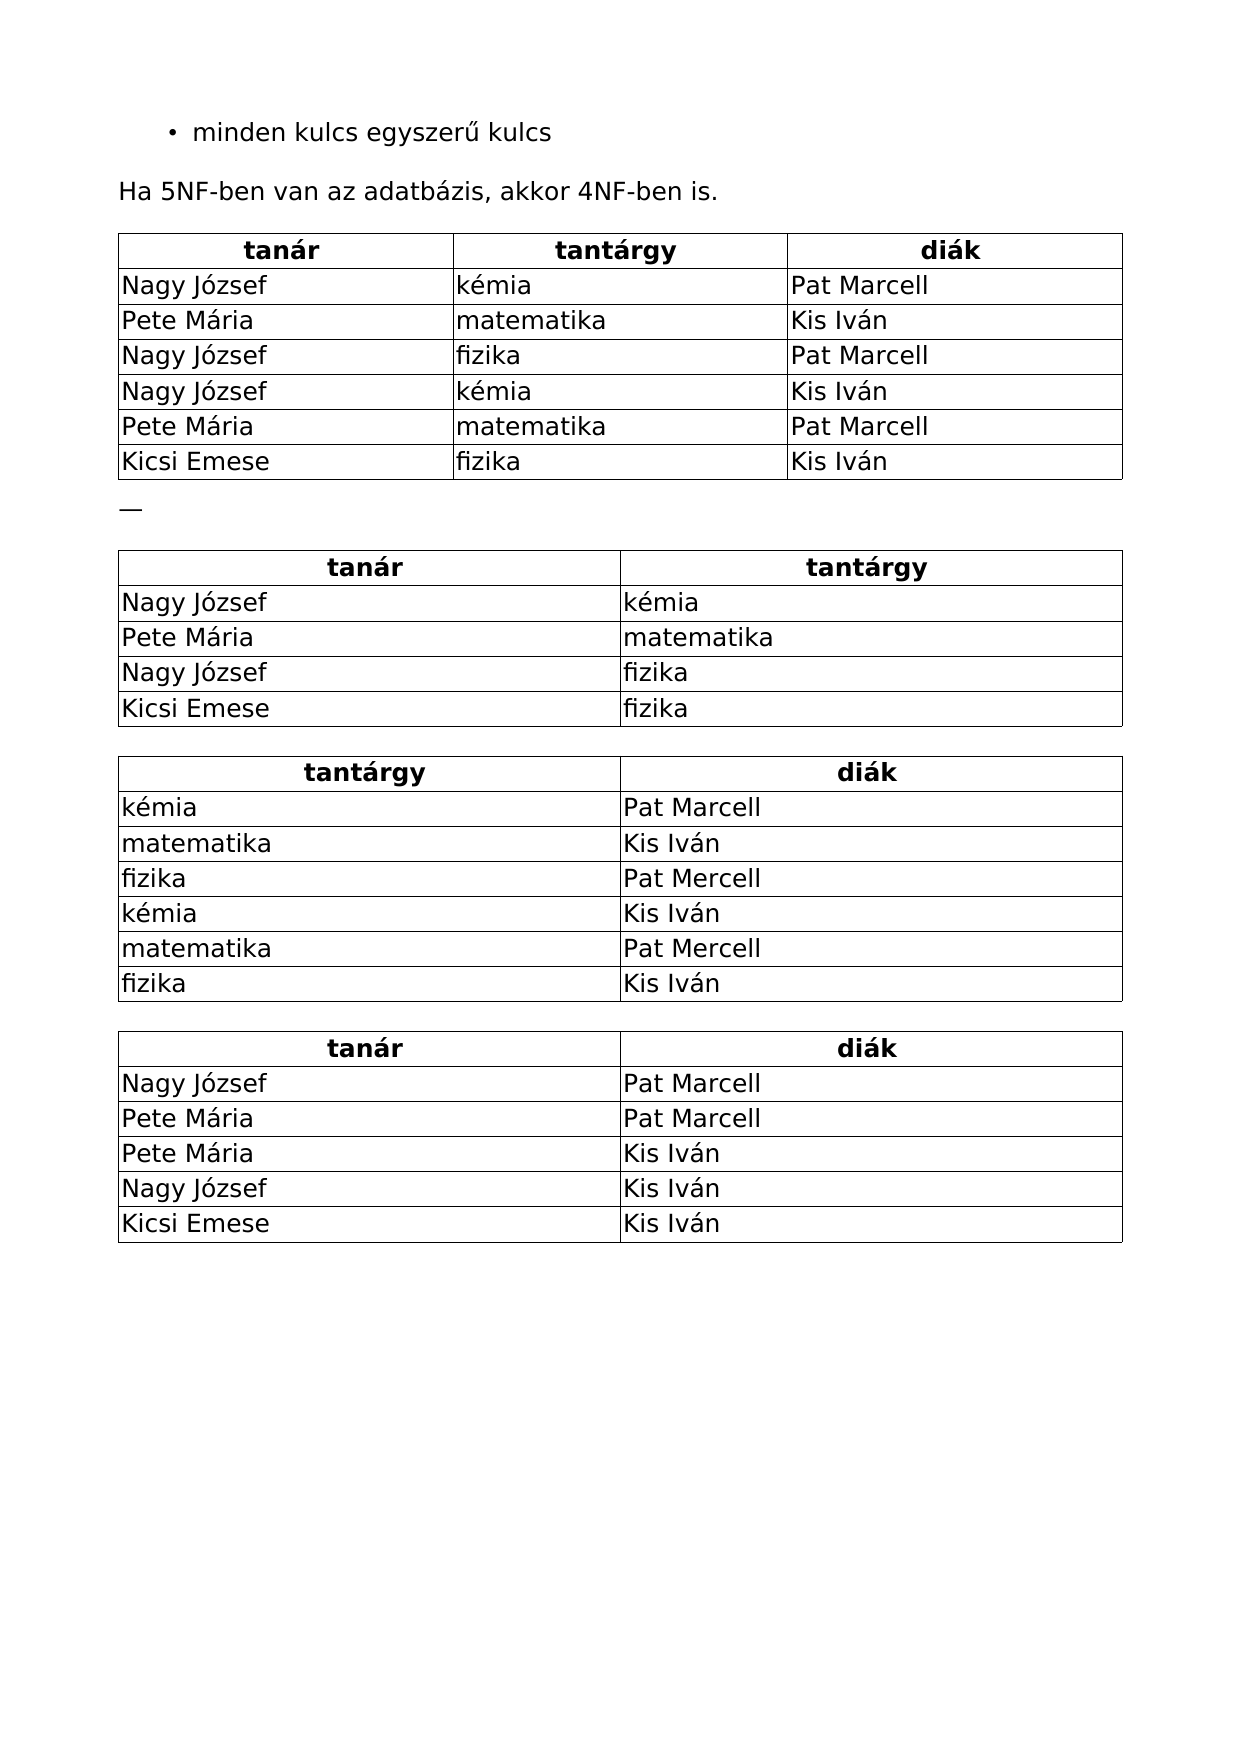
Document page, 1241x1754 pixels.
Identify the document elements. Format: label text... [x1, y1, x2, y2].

table_cell Kis Iván [788, 375, 1122, 409]
table_cell fizika [119, 862, 620, 896]
table_cell fizika [119, 967, 620, 1001]
table_header tanár [119, 234, 453, 268]
table_cell Pete Mária [119, 622, 620, 656]
table_cell Kicsi Emese [119, 445, 453, 479]
table_header tanár [119, 1032, 620, 1066]
table_cell Pete Mária [119, 305, 453, 338]
table_header tanár [119, 551, 620, 585]
table_cell Kis Iván [621, 897, 1122, 931]
table_cell Kis Iván [621, 1207, 1122, 1242]
table_cell Kis Iván [621, 1137, 1122, 1171]
table_cell Pat Marcell [621, 792, 1122, 826]
table_cell Nagy József [119, 269, 453, 303]
table_cell Kicsi Emese [119, 1207, 620, 1242]
table_cell matematika [454, 305, 787, 338]
text Ha 5NF-ben van az adatbázis, akkor 4NF-ben is. [118, 177, 1122, 206]
table_header diák [788, 234, 1122, 268]
table_cell Pat Marcell [621, 1102, 1122, 1136]
table_cell Kis Iván [621, 1172, 1122, 1206]
text — [118, 494, 1122, 523]
table_cell Pat Marcell [621, 1067, 1122, 1101]
table_cell matematika [454, 410, 787, 444]
table_header tantárgy [454, 234, 787, 268]
table_cell kémia [119, 897, 620, 931]
table_cell Nagy József [119, 657, 620, 691]
table_cell Nagy József [119, 340, 453, 374]
table_header diák [621, 757, 1122, 791]
table_cell Pete Mária [119, 1102, 620, 1136]
table_cell Kis Iván [788, 445, 1122, 479]
table_cell kémia [621, 586, 1122, 621]
table_cell matematika [621, 622, 1122, 656]
table_cell Nagy József [119, 375, 453, 409]
table_cell fizika [621, 657, 1122, 691]
table_header tantárgy [119, 757, 620, 791]
table_cell fizika [454, 445, 787, 479]
table_cell Kis Iván [621, 827, 1122, 861]
table_cell kémia [454, 269, 787, 303]
table_cell Pat Marcell [788, 410, 1122, 444]
table_cell Pete Mária [119, 410, 453, 444]
table_cell Pat Marcell [788, 269, 1122, 303]
table_cell Nagy József [119, 586, 620, 621]
table_cell Nagy József [119, 1172, 620, 1206]
table_cell fizika [621, 692, 1122, 726]
table_cell fizika [454, 340, 787, 374]
table_cell Kicsi Emese [119, 692, 620, 726]
list minden kulcs egyszerű kulcs [177, 118, 1122, 147]
table_cell Nagy József [119, 1067, 620, 1101]
table_header diák [621, 1032, 1122, 1066]
table_cell matematika [119, 827, 620, 861]
table_cell Pat Mercell [621, 862, 1122, 896]
table_cell Kis Iván [621, 967, 1122, 1001]
table_cell Pat Mercell [621, 932, 1122, 966]
table_cell matematika [119, 932, 620, 966]
table_cell Pete Mária [119, 1137, 620, 1171]
table_cell Pat Marcell [788, 340, 1122, 374]
table_cell kémia [454, 375, 787, 409]
table_cell kémia [119, 792, 620, 826]
table_header tantárgy [621, 551, 1122, 585]
table_cell Kis Iván [788, 305, 1122, 338]
